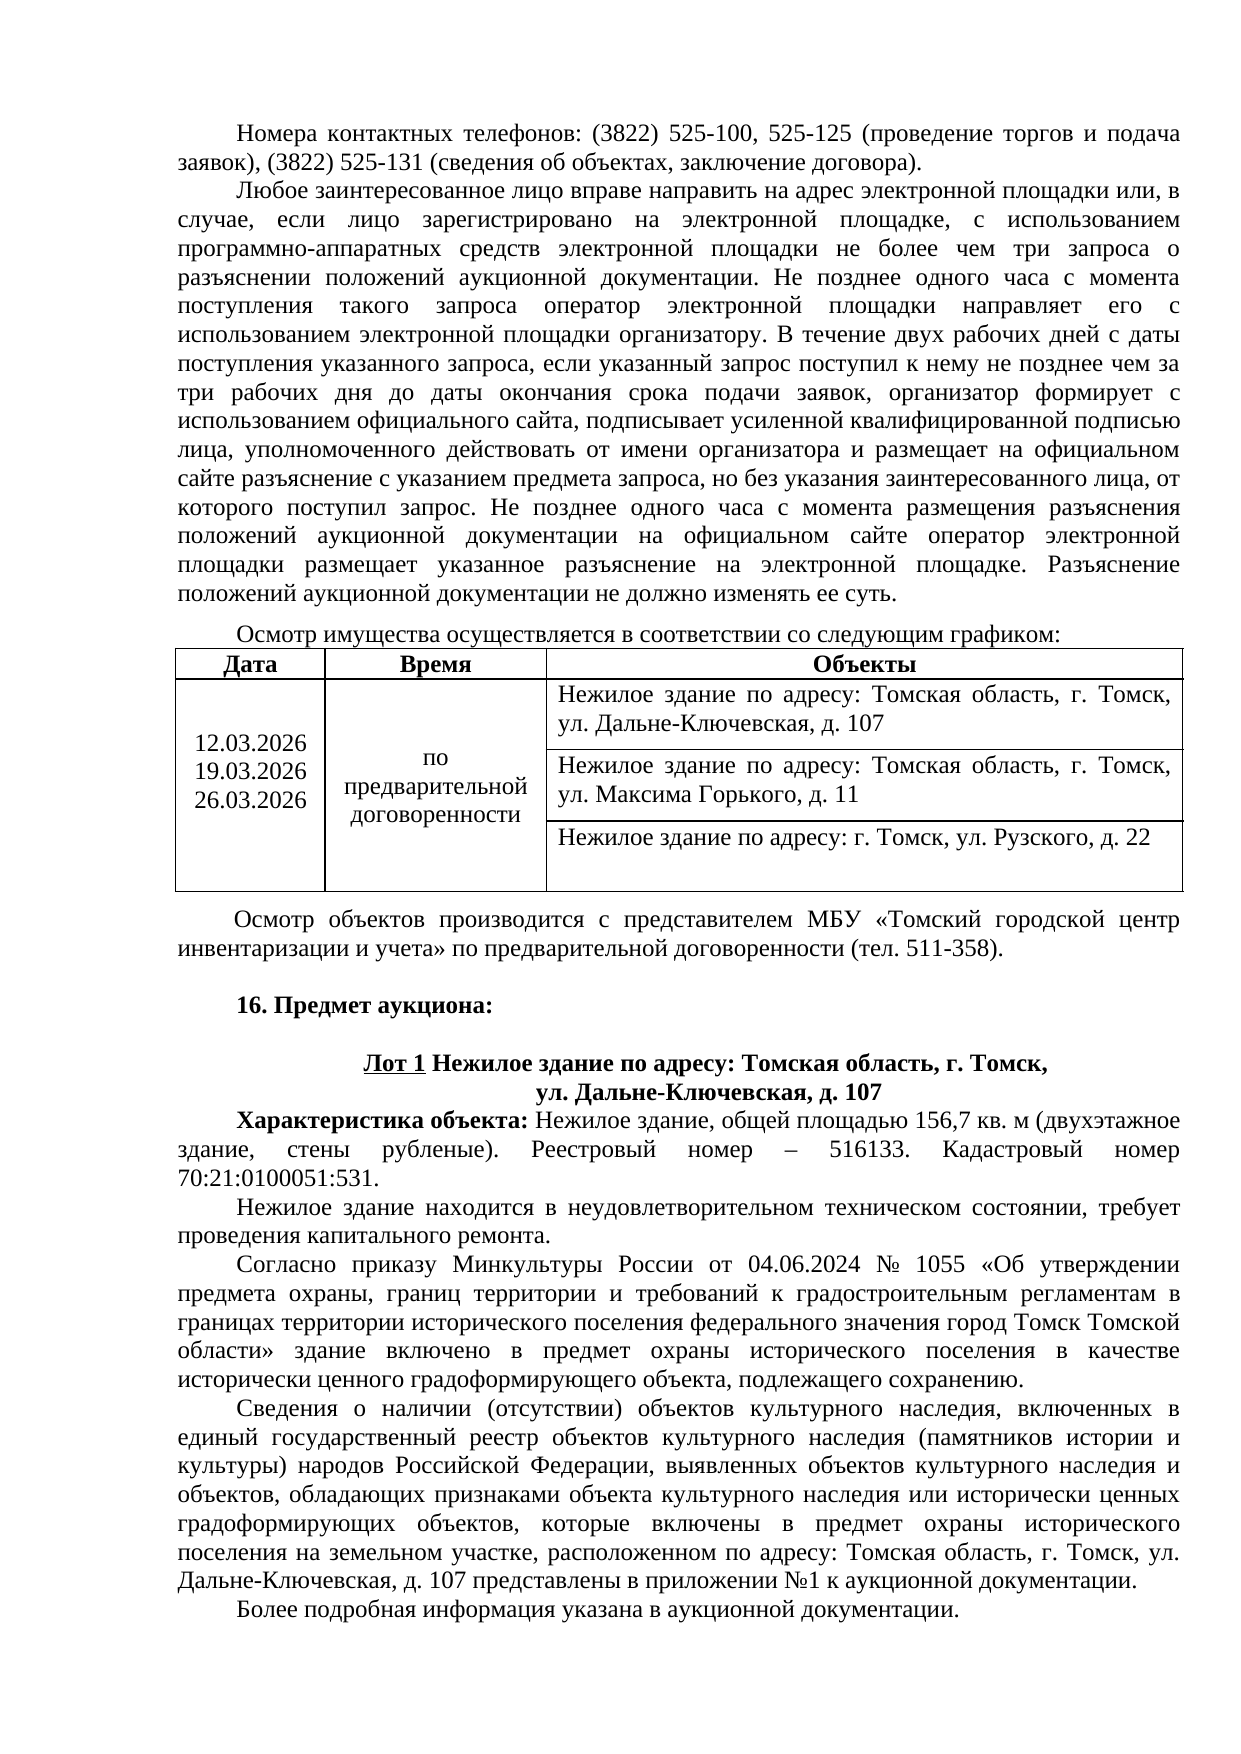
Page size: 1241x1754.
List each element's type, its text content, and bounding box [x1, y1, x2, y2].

text Осмотр объектов производится с представителем МБУ «Томский городской центр инвентаризации и учета» по предварительной договоренности (тел. 511-358). [177, 904, 1181, 962]
text Характеристика объекта: Нежилое здание, общей площадью 156,7 кв. м (двухэтажное здание, стены рубленые). Реестровый номер – 516133. Кадастровый номер 70:21:0100051:531. [177, 1106, 1181, 1192]
table_header Объекты [547, 649, 1182, 678]
table_header Время [326, 649, 546, 678]
table_cell 12.03.2026 19.03.2026 26.03.2026 [176, 680, 324, 891]
text Более подробная информация указана в аукционной документации. [177, 1594, 1181, 1623]
table_cell Нежилое здание по адресу: г. Томск, ул. Рузского, д. 22 [547, 822, 1182, 891]
table_header Дата [176, 649, 324, 678]
text Сведения о наличии (отсутствии) объектов культурного наследия, включенных в единый государственный реестр объектов культурного наследия (памятников истории и культуры) народов Российской Федерации, выявленных объектов культурного наследия и объектов, обладающих признаками объекта культурного наследия или исторически ценных градоформирующих объектов, которые включены в предмет охраны исторического поселения на земельном участке, расположенном по адресу: Томская область, г. Томск, ул. Дальне-Ключевская, д. 107 представлены в приложении №1 к аукционной документации. [177, 1393, 1181, 1594]
text 16. Предмет аукциона: [177, 991, 1181, 1019]
text Согласно приказу Минкультуры России от 04.06.2024 № 1055 «Об утверждении предмета охраны, границ территории и требований к градостроительным регламентам в границах территории исторического поселения федерального значения город Томск Томской области» здание включено в предмет охраны исторического поселения в качестве исторически ценного градоформирующего объекта, подлежащего сохранению. [177, 1249, 1181, 1393]
table_cell Нежилое здание по адресу: Томская область, г. Томск, ул. Максима Горького, д. 11 [547, 750, 1182, 820]
text Лот 1 Нежилое здание по адресу: Томская область, г. Томск, [177, 1048, 1181, 1077]
text ул. Дальне-Ключевская, д. 107 [177, 1077, 1181, 1106]
text Любое заинтересованное лицо вправе направить на адрес электронной площадки или, в случае, если лицо зарегистрировано на электронной площадке, с использованием программно-аппаратных средств электронной площадки не более чем три запроса о разъяснении положений аукционной документации. Не позднее одного часа с момента поступления такого запроса оператор электронной площадки направляет его с использованием электронной площадки организатору. В течение двух рабочих дней с даты поступления указанного запроса, если указанный запрос поступил к нему не позднее чем за три рабочих дня до даты окончания срока подачи заявок, организатор формирует с использованием официального сайта, подписывает усиленной квалифицированной подписью лица, уполномоченного действовать от имени организатора и размещает на официальном сайте разъяснение с указанием предмета запроса, но без указания заинтересованного лица, от которого поступил запрос. Не позднее одного часа с момента размещения разъяснения положений аукционной документации на официальном сайте оператор электронной площадки размещает указанное разъяснение на электронной площадке. Разъяснение положений аукционной документации не должно изменять ее суть. [177, 176, 1181, 607]
text Нежилое здание находится в неудовлетворительном техническом состоянии, требует проведения капитального ремонта. [177, 1192, 1181, 1249]
table_cell Нежилое здание по адресу: Томская область, г. Томск, ул. Дальне-Ключевская, д. 107 [547, 680, 1182, 748]
text Осмотр имущества осуществляется в соответствии со следующим графиком: [177, 619, 1181, 648]
text Номера контактных телефонов: (3822) 525-100, 525-125 (проведение торгов и подача заявок), (3822) 525-131 (сведения об объектах, заключение договора). [177, 118, 1181, 176]
table_cell по предварительной договоренности [326, 680, 546, 891]
